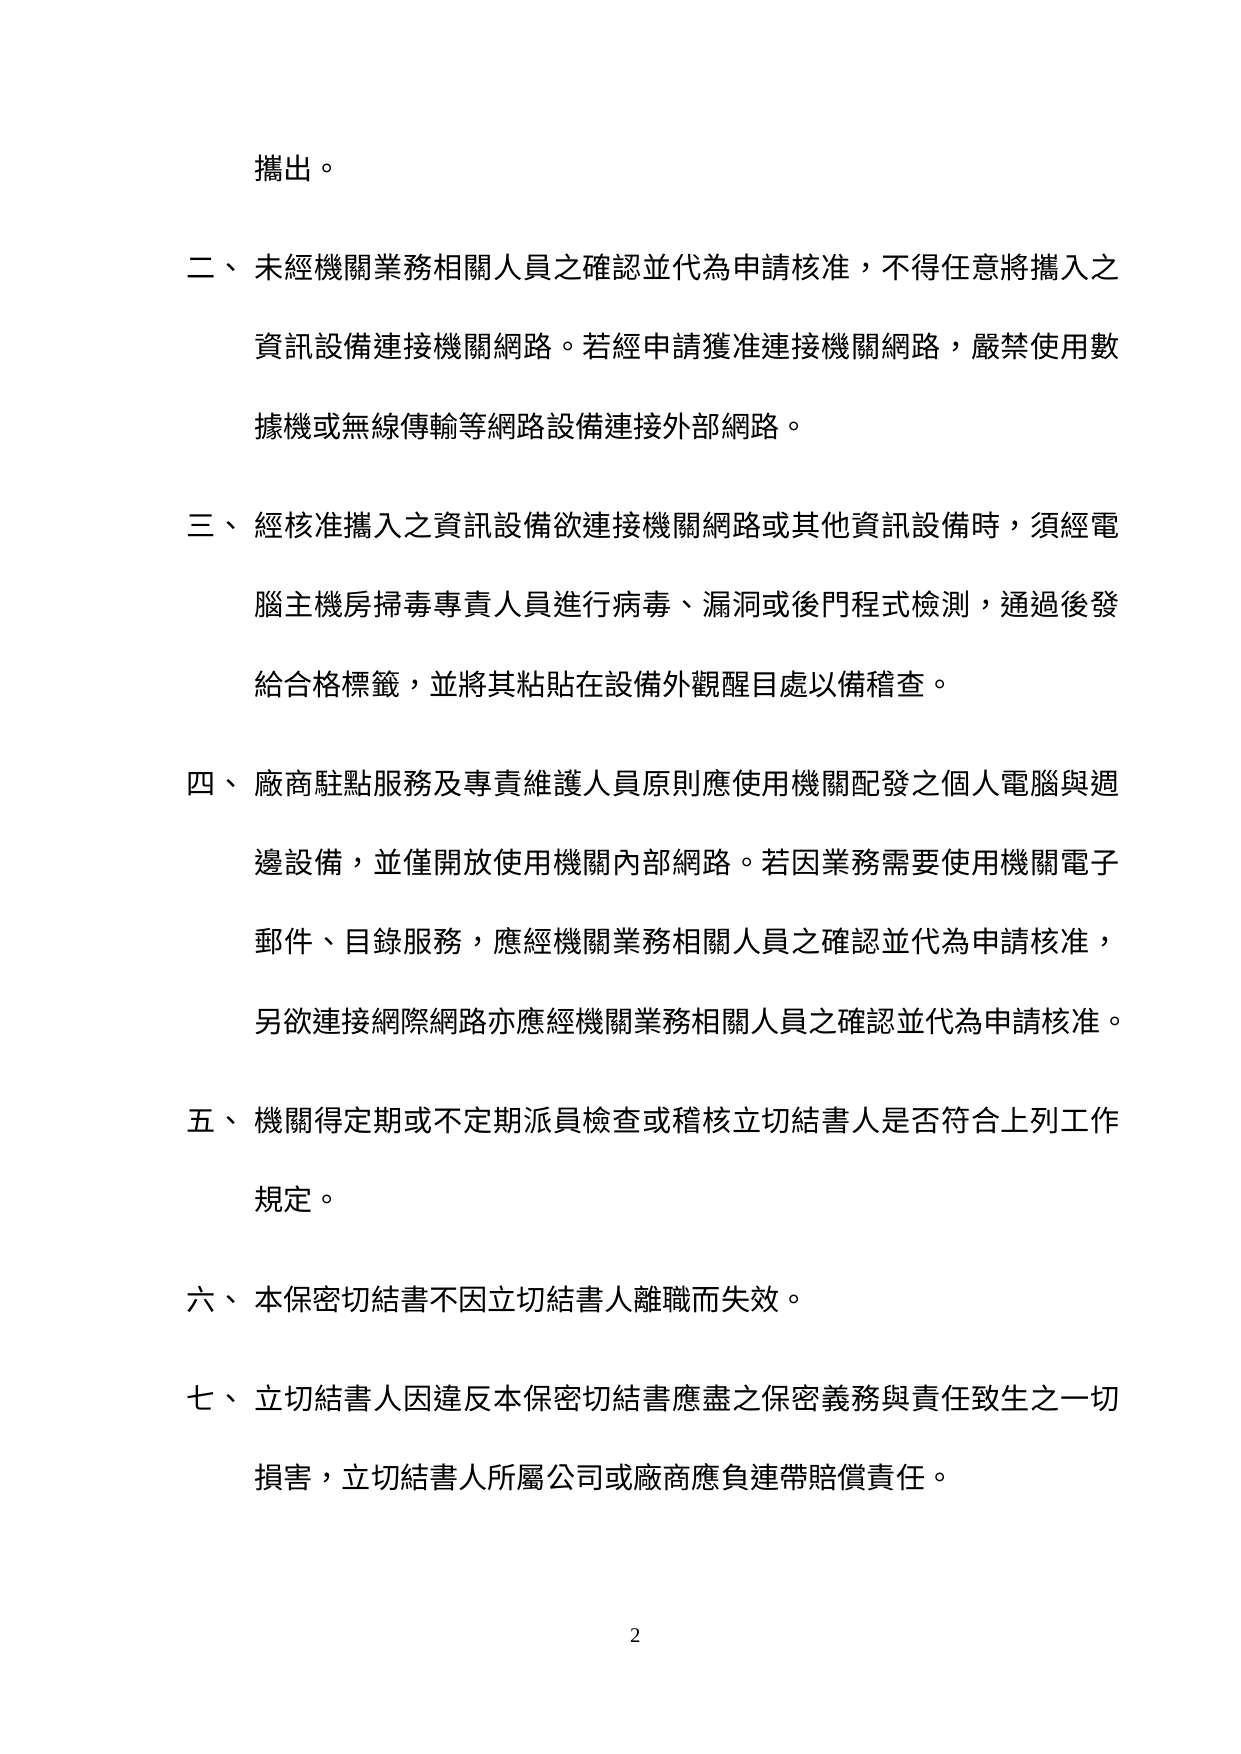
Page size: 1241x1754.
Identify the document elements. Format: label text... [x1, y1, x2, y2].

list 本保密切結書不因立切結書人離職而失效。 [187, 1258, 1122, 1337]
list 機關得定期或不定期派員檢查或稽核立切結書人是否符合上列工作規定。 [187, 1079, 1122, 1238]
list 未經機關業務相關人員之確認並代為申請核准，不得任意將攜入之資訊設備連接機關網路。若經申請獲准連接機關網路，嚴禁使用數據機或無線傳輸等網路設備連接外部網路。 [187, 226, 1122, 464]
list 立切結書人因違反本保密切結書應盡之保密義務與責任致生之一切損害，立切結書人所屬公司或廠商應負連帶賠償責任。 [187, 1357, 1122, 1516]
list 經核准攜入之資訊設備欲連接機關網路或其他資訊設備時，須經電腦主機房掃毒專責人員進行病毒、漏洞或後門程式檢測，通過後發給合格標籤，並將其粘貼在設備外觀醒目處以備稽查。 [187, 484, 1122, 722]
list 廠商駐點服務及專責維護人員原則應使用機關配發之個人電腦與週邊設備，並僅開放使用機關內部網路。若因業務需要使用機關電子郵件、目錄服務，應經機關業務相關人員之確認並代為申請核准，另欲連接網際網路亦應經機關業務相關人員之確認並代為申請核准。 [187, 742, 1122, 1059]
list 未經申請核准，不得私自將機關之資訊設備、媒體檔案及公務文書攜出。 [187, 127, 1122, 206]
